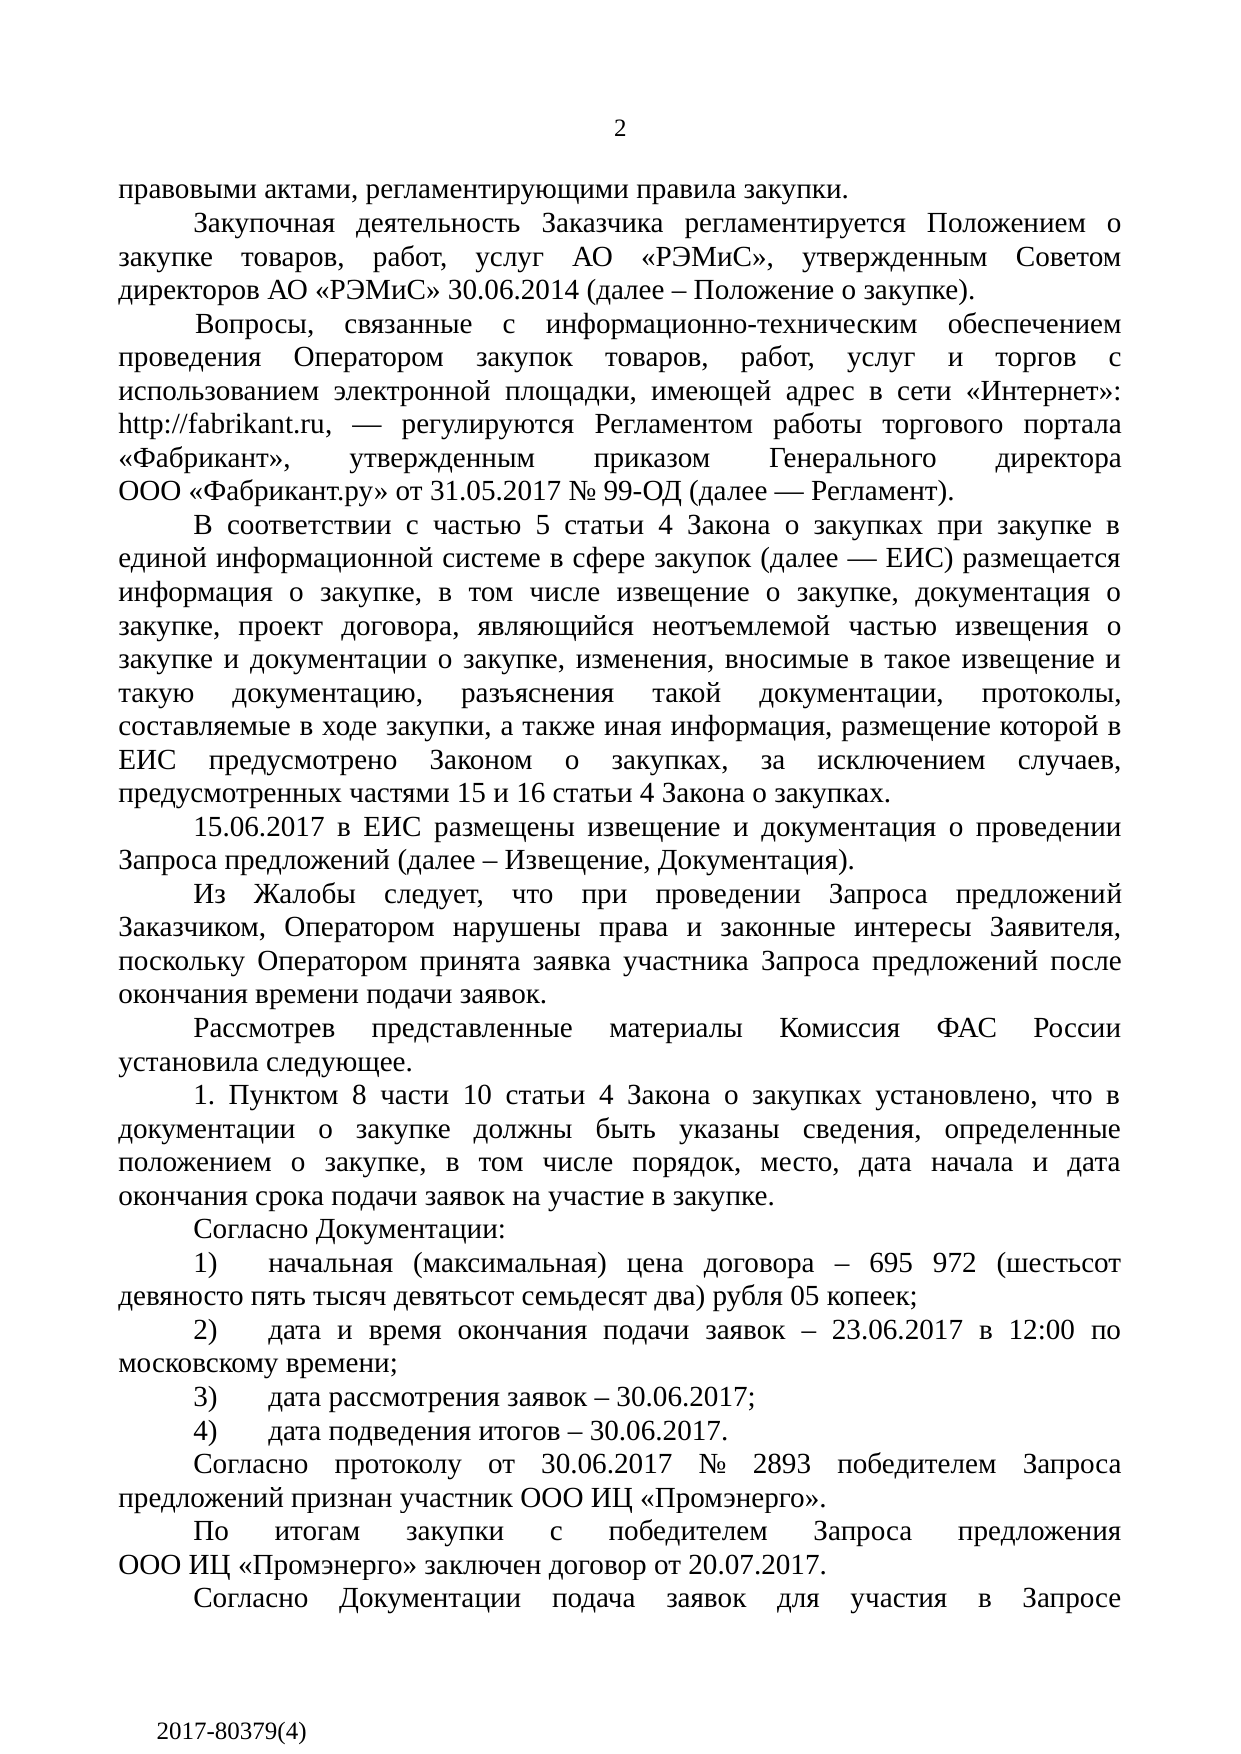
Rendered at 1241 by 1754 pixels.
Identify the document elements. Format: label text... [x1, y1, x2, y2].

text Рассмотрев представленные материалы Комиссия ФАС России установила следующее. [118, 1010, 1122, 1077]
list начальная (максимальная) цена договора – 695 972 (шестьсот девяносто пять тысяч девятьсот семьдесят два) рубля 05 копеек; [118, 1245, 1122, 1312]
text Согласно Документации подача заявок для участия в Запросе [118, 1580, 1122, 1614]
text Закупочная деятельность Заказчика регламентируется Положением о закупке товаров, работ, услуг АО «РЭМиС», утвержденным Советом директоров АО «РЭМиС» 30.06.2014 (далее – Положение о закупке). [118, 205, 1122, 306]
list дата и время окончания подачи заявок – 23.06.2017 в 12:00 по московскому времени; [118, 1312, 1122, 1379]
text Согласно Документации: [118, 1211, 1122, 1245]
text 1. Пунктом 8 части 10 статьи 4 Закона о закупках установлено, что в документации о закупке должны быть указаны сведения, определенные положением о закупке, в том числе порядок, место, дата начала и дата окончания срока подачи заявок на участие в закупке. [118, 1077, 1122, 1211]
list дата рассмотрения заявок – 30.06.2017; [118, 1379, 1122, 1413]
text правовыми актами, регламентирующими правила закупки. [118, 172, 1122, 205]
text Вопросы, связанные с информационно-техническим обеспечением проведения Оператором закупок товаров, работ, услуг и торгов с использованием электронной площадки, имеющей адрес в сети «Интернет»: http://fabrikant.ru, — регулируются Регламентом работы торгового портала «Фабрикант», утвержденным приказом Генерального директора ООО «Фабрикант.ру» от 31.05.2017 № 99-ОД (далее — Регламент). [118, 306, 1122, 507]
text По итогам закупки с победителем Запроса предложения ООО ИЦ «Промэнерго» заключен договор от 20.07.2017. [118, 1513, 1122, 1580]
list дата подведения итогов – 30.06.2017. [118, 1413, 1122, 1446]
text 15.06.2017 в ЕИС размещены извещение и документация о проведении Запроса предложений (далее – Извещение, Документация). [118, 809, 1122, 876]
text В соответствии с частью 5 статьи 4 Закона о закупках при закупке в единой информационной системе в сфере закупок (далее — ЕИС) размещается информация о закупке, в том числе извещение о закупке, документация о закупке, проект договора, являющийся неотъемлемой частью извещения о закупке и документации о закупке, изменения, вносимые в такое извещение и такую документацию, разъяснения такой документации, протоколы, составляемые в ходе закупки, а также иная информация, размещение которой в ЕИС предусмотрено Законом о закупках, за исключением случаев, предусмотренных частями 15 и 16 статьи 4 Закона о закупках. [118, 507, 1122, 809]
text Согласно протоколу от 30.06.2017 № 2893 победителем Запроса предложений признан участник ООО ИЦ «Промэнерго». [118, 1446, 1122, 1513]
text Из Жалобы следует, что при проведении Запроса предложений Заказчиком, Оператором нарушены права и законные интересы Заявителя, поскольку Оператором принята заявка участника Запроса предложений после окончания времени подачи заявок. [118, 876, 1122, 1010]
